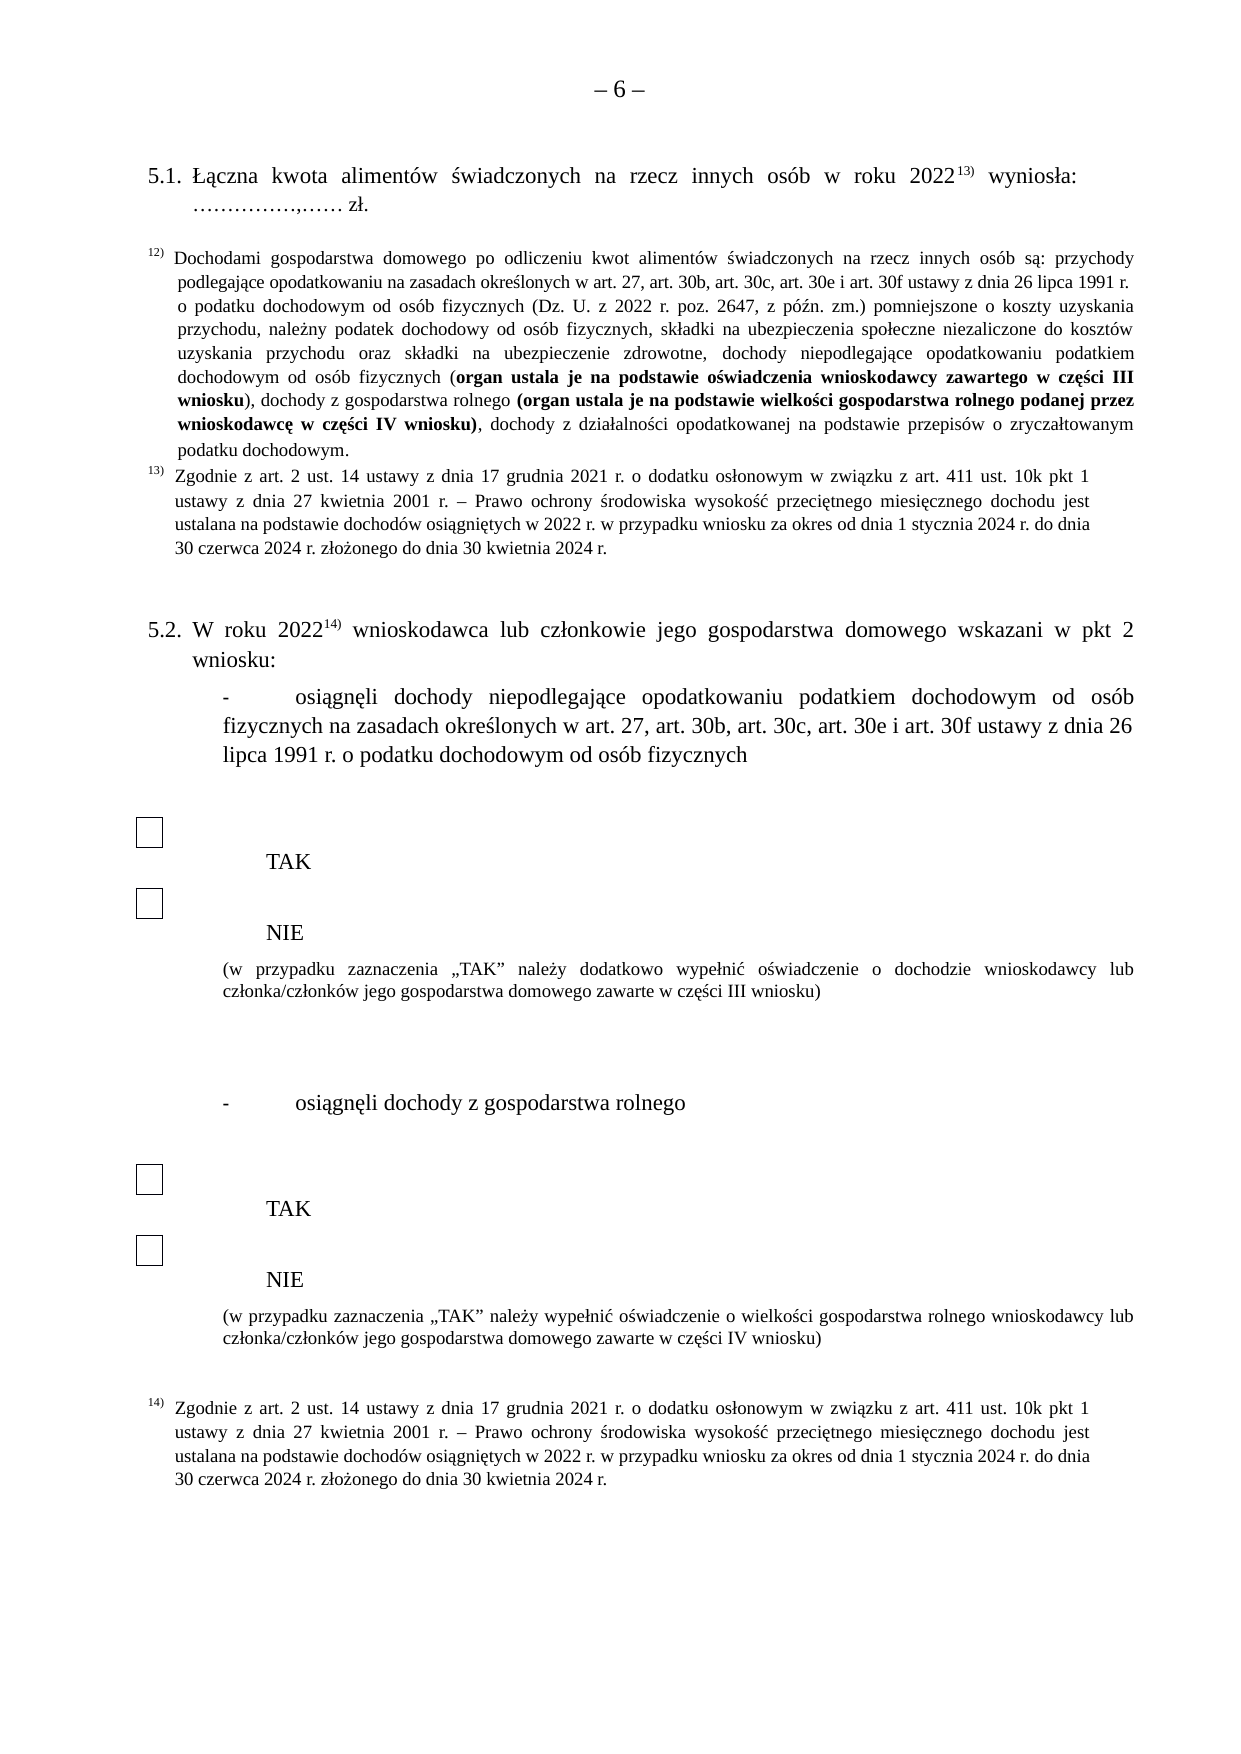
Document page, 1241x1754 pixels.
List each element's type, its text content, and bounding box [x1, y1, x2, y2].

text 14) Zgodnie z art. 2 ust. 14 ustawy z dnia 17 grudnia 2021 r. o dodatku osłonowym w związku z art. 411 ust. 10k pkt 1 ustawy z dnia 27 kwietnia 2001 r. – Prawo ochrony środowiska wysokość przeciętnego miesięcznego dochodu jest ustalana na podstawie dochodów osiągniętych w 2022 r. w przypadku wniosku za okres od dnia 1 stycznia 2024 r. do dnia 30 czerwca 2024 r. złożonego do dnia 30 kwietnia 2024 r. [148, 1395, 1091, 1490]
text TAK [266, 1195, 1091, 1222]
list osiągnęli dochody niepodlegające opodatkowaniu podatkiem dochodowym od osób fizycznych na zasadach określonych w art. 27, art. 30b, art. 30c, art. 30e i art. 30f ustawy z dnia 26 lipca 1991 r. o podatku dochodowym od osób fizycznych [223, 683, 1135, 768]
table_header [137, 889, 162, 917]
table_header [137, 1165, 162, 1194]
text TAK [266, 848, 1091, 874]
table_header [137, 818, 162, 847]
list (w przypadku zaznaczenia „TAK” należy wypełnić oświadczenie o wielkości gospodarstwa rolnego wnioskodawcy lub członka/członków jego gospodarstwa domowego zawarte w części IV wniosku) [223, 1305, 1135, 1348]
text 13) Zgodnie z art. 2 ust. 14 ustawy z dnia 17 grudnia 2021 r. o dodatku osłonowym w związku z art. 411 ust. 10k pkt 1 ustawy z dnia 27 kwietnia 2001 r. – Prawo ochrony środowiska wysokość przeciętnego miesięcznego dochodu jest ustalana na podstawie dochodów osiągniętych w 2022 r. w przypadku wniosku za okres od dnia 1 stycznia 2024 r. do dnia 30 czerwca 2024 r. złożonego do dnia 30 kwietnia 2024 r. [148, 463, 1091, 558]
list osiągnęli dochody z gospodarstwa rolnego [223, 1089, 1135, 1115]
list (w przypadku zaznaczenia „TAK” należy dodatkowo wypełnić oświadczenie o dochodzie wnioskodawcy lub członka/członków jego gospodarstwa domowego zawarte w części III wniosku) [223, 958, 1135, 1001]
text NIE [266, 1266, 1091, 1292]
text 5.2. W roku 202214) wnioskodawca lub członkowie jego gospodarstwa domowego wskazani w pkt 2 wniosku: [148, 616, 1135, 672]
table_header [137, 1236, 162, 1265]
text 12) Dochodami gospodarstwa domowego po odliczeniu kwot alimentów świadczonych na rzecz innych osób są: przychody podlegające opodatkowaniu na zasadach określonych w art. 27, art. 30b, art. 30c, art. 30e i art. 30f ustawy z dnia 26 lipca 1991 r. o podatku dochodowym od osób fizycznych (Dz. U. z 2022 r. poz. 2647, z późn. zm.) pomniejszone o koszty uzyskania przychodu, należny podatek dochodowy od osób fizycznych, składki na ubezpieczenia społeczne niezaliczone do kosztów uzyskania przychodu oraz składki na ubezpieczenie zdrowotne, dochody niepodlegające opodatkowaniu podatkiem dochodowym od osób fizycznych (organ ustala je na podstawie oświadczenia wnioskodawcy zawartego w części III wniosku), dochody z gospodarstwa rolnego (organ ustala je na podstawie wielkości gospodarstwa rolnego podanej przez wnioskodawcę w części IV wniosku), dochody z działalności opodatkowanej na podstawie przepisów o zryczałtowanym podatku dochodowym. [148, 245, 1135, 461]
text 5.1. Łączna kwota alimentów świadczonych na rzecz innych osób w roku 202213) wyniosła: ……………,…… zł. [148, 162, 1091, 216]
text NIE [266, 918, 1091, 945]
